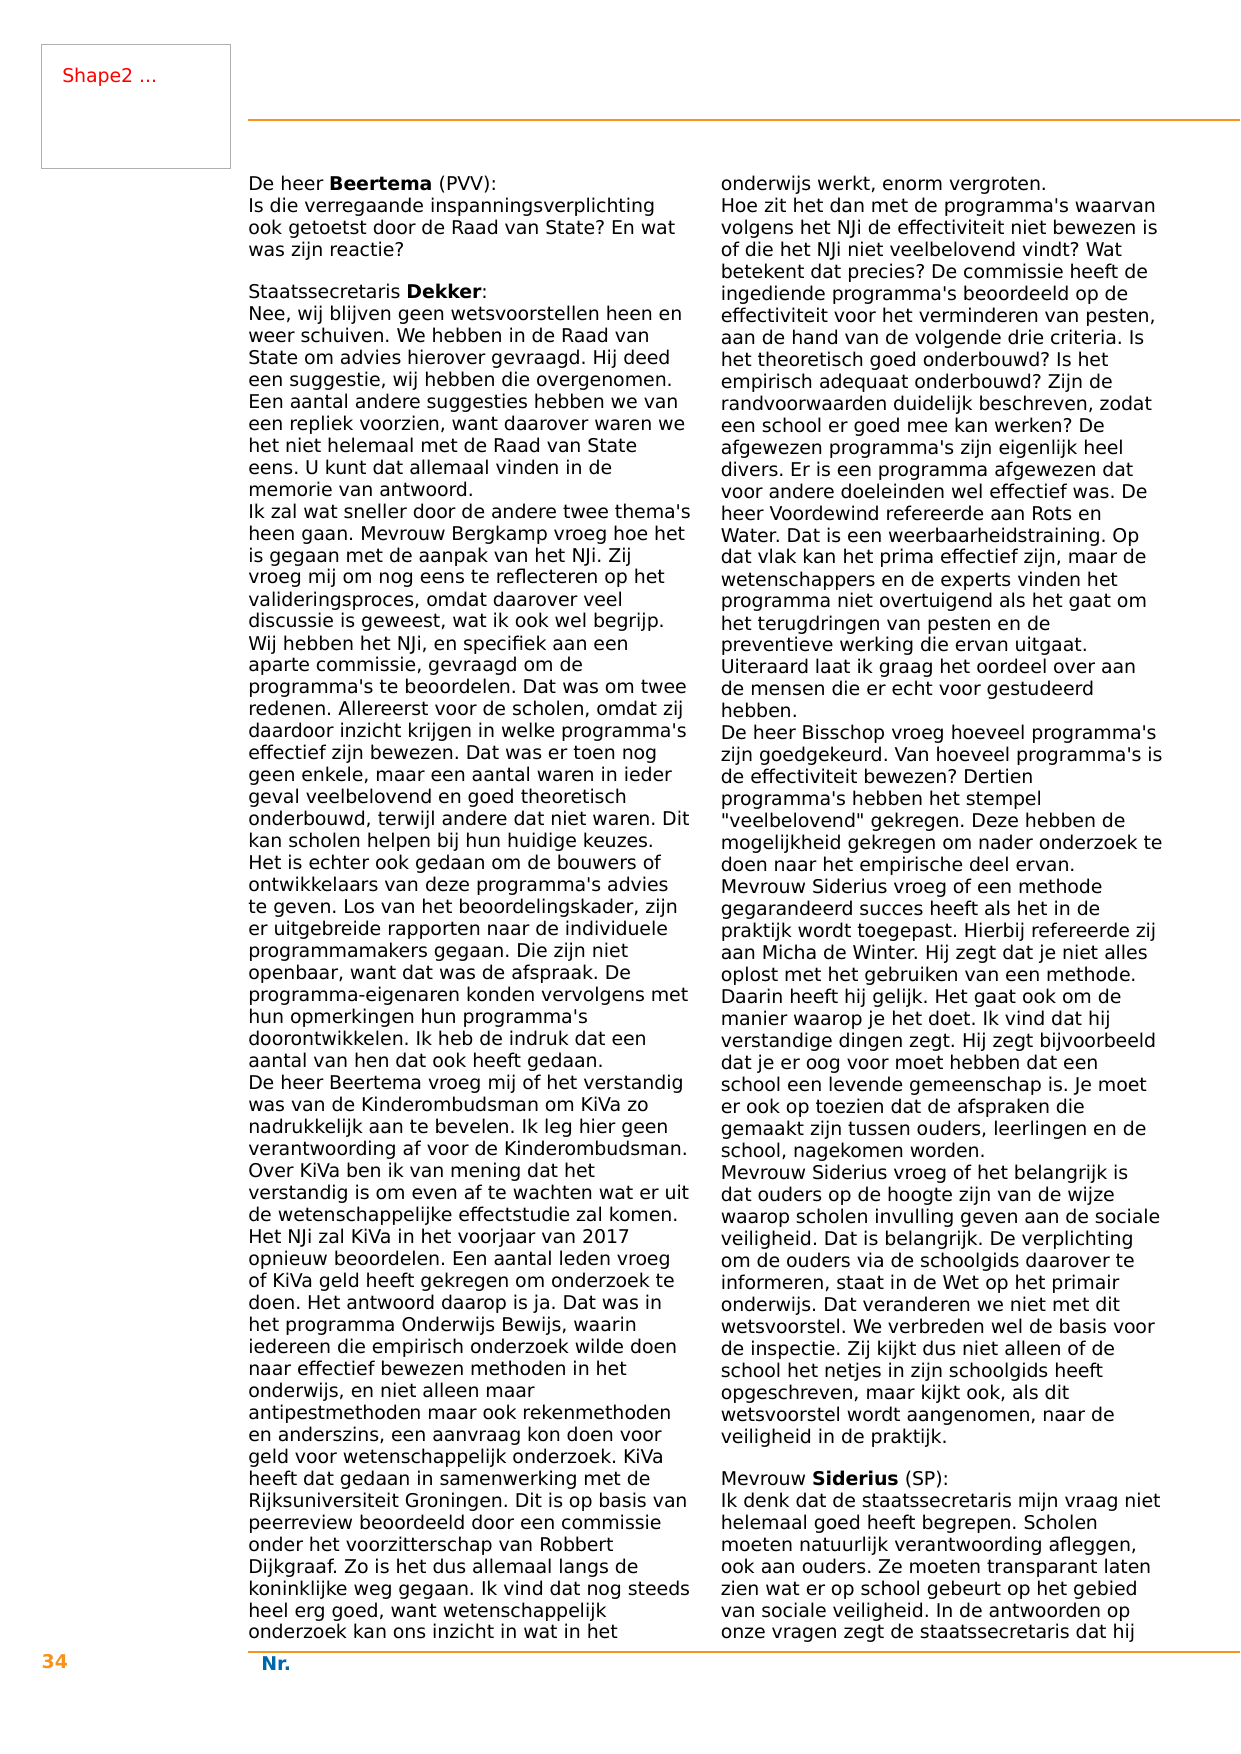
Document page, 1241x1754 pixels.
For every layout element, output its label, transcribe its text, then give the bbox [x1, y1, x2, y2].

text Ik denk dat de staatssecretaris mijn vraag niet helemaal goed heeft begrepen. Scholen moeten natuurlijk verantwoording afleggen, ook aan ouders. Ze moeten transparant laten zien wat er op school gebeurt op het gebied van sociale veiligheid. In de antwoorden op onze vragen zegt de staatssecretaris dat hij [721, 1489, 1163, 1643]
text Mevrouw Siderius (SP): [721, 1468, 1163, 1489]
text onderwijs werkt, enorm vergroten. [721, 173, 1163, 195]
text De heer Beertema (PVV): [248, 173, 691, 195]
text Mevrouw Siderius vroeg of een methode gegarandeerd succes heeft als het in de praktijk wordt toegepast. Hierbij refereerde zij aan Micha de Winter. Hij zegt dat je niet alles oplost met het gebruiken van een methode. Daarin heeft hij gelijk. Het gaat ook om de manier waarop je het doet. Ik vind dat hij verstandige dingen zegt. Hij zegt bijvoorbeeld dat je er oog voor moet hebben dat een school een levende gemeenschap is. Je moet er ook op toezien dat de afspraken die gemaakt zijn tussen ouders, leerlingen en de school, nagekomen worden. [721, 876, 1163, 1162]
text Mevrouw Siderius vroeg of het belangrijk is dat ouders op de hoogte zijn van de wijze waarop scholen invulling geven aan de sociale veiligheid. Dat is belangrijk. De verplichting om de ouders via de schoolgids daarover te informeren, staat in de Wet op het primair onderwijs. Dat veranderen we niet met dit wetsvoorstel. We verbreden wel de basis voor de inspectie. Zij kijkt dus niet alleen of de school het netjes in zijn schoolgids heeft opgeschreven, maar kijkt ook, als dit wetsvoorstel wordt aangenomen, naar de veiligheid in de praktijk. [721, 1162, 1163, 1448]
text De heer Bisschop vroeg hoeveel programma's zijn goedgekeurd. Van hoeveel programma's is de effectiviteit bewezen? Dertien programma's hebben het stempel "veelbelovend" gekregen. Deze hebben de mogelijkheid gekregen om nader onderzoek te doen naar het empirische deel ervan. [721, 722, 1163, 876]
text Ik zal wat sneller door de andere twee thema's heen gaan. Mevrouw Bergkamp vroeg hoe het is gegaan met de aanpak van het NJi. Zij vroeg mij om nog eens te reflecteren op het valideringsproces, omdat daarover veel discussie is geweest, wat ik ook wel begrijp. Wij hebben het NJi, en specifiek aan een aparte commissie, gevraagd om de programma's te beoordelen. Dat was om twee redenen. Allereerst voor de scholen, omdat zij daardoor inzicht krijgen in welke programma's effectief zijn bewezen. Dat was er toen nog geen enkele, maar een aantal waren in ieder geval veelbelovend en goed theoretisch onderbouwd, terwijl andere dat niet waren. Dit kan scholen helpen bij hun huidige keuzes. Het is echter ook gedaan om de bouwers of ontwikkelaars van deze programma's advies te geven. Los van het beoordelingskader, zijn er uitgebreide rapporten naar de individuele programmamakers gegaan. Die zijn niet openbaar, want dat was de afspraak. De programma-eigenaren konden vervolgens met hun opmerkingen hun programma's doorontwikkelen. Ik heb de indruk dat een aantal van hen dat ook heeft gedaan. [248, 501, 691, 1072]
text De heer Beertema vroeg mij of het verstandig was van de Kinderombudsman om KiVa zo nadrukkelijk aan te bevelen. Ik leg hier geen verantwoording af voor de Kinderombudsman. Over KiVa ben ik van mening dat het verstandig is om even af te wachten wat er uit de wetenschappelijke effectstudie zal komen. Het NJi zal KiVa in het voorjaar van 2017 opnieuw beoordelen. Een aantal leden vroeg of KiVa geld heeft gekregen om onderzoek te doen. Het antwoord daarop is ja. Dat was in het programma Onderwijs Bewijs, waarin iedereen die empirisch onderzoek wilde doen naar effectief bewezen methoden in het onderwijs, en niet alleen maar antipestmethoden maar ook rekenmethoden en anderszins, een aanvraag kon doen voor geld voor wetenschappelijk onderzoek. KiVa heeft dat gedaan in samenwerking met de Rijksuniversiteit Groningen. Dit is op basis van peerreview beoordeeld door een commissie onder het voorzitterschap van Robbert Dijkgraaf. Zo is het dus allemaal langs de koninklijke weg gegaan. Ik vind dat nog steeds heel erg goed, want wetenschappelijk onderzoek kan ons inzicht in wat in het [248, 1072, 691, 1643]
text Staatssecretaris Dekker: [248, 281, 691, 303]
text Nee, wij blijven geen wetsvoorstellen heen en weer schuiven. We hebben in de Raad van State om advies hierover gevraagd. Hij deed een suggestie, wij hebben die overgenomen. Een aantal andere suggesties hebben we van een repliek voorzien, want daarover waren we het niet helemaal met de Raad van State eens. U kunt dat allemaal vinden in de memorie van antwoord. [248, 303, 691, 501]
text Is die verregaande inspanningsverplichting ook getoetst door de Raad van State? En wat was zijn reactie? [248, 195, 691, 261]
text Hoe zit het dan met de programma's waarvan volgens het NJi de effectiviteit niet bewezen is of die het NJi niet veelbelovend vindt? Wat betekent dat precies? De commissie heeft de ingediende programma's beoordeeld op de effectiviteit voor het verminderen van pesten, aan de hand van de volgende drie criteria. Is het theoretisch goed onderbouwd? Is het empirisch adequaat onderbouwd? Zijn de randvoorwaarden duidelijk beschreven, zodat een school er goed mee kan werken? De afgewezen programma's zijn eigenlijk heel divers. Er is een programma afgewezen dat voor andere doeleinden wel effectief was. De heer Voordewind refereerde aan Rots en Water. Dat is een weerbaarheidstraining. Op dat vlak kan het prima effectief zijn, maar de wetenschappers en de experts vinden het programma niet overtuigend als het gaat om het terugdringen van pesten en de preventieve werking die ervan uitgaat. Uiteraard laat ik graag het oordeel over aan de mensen die er echt voor gestudeerd hebben. [721, 195, 1163, 722]
